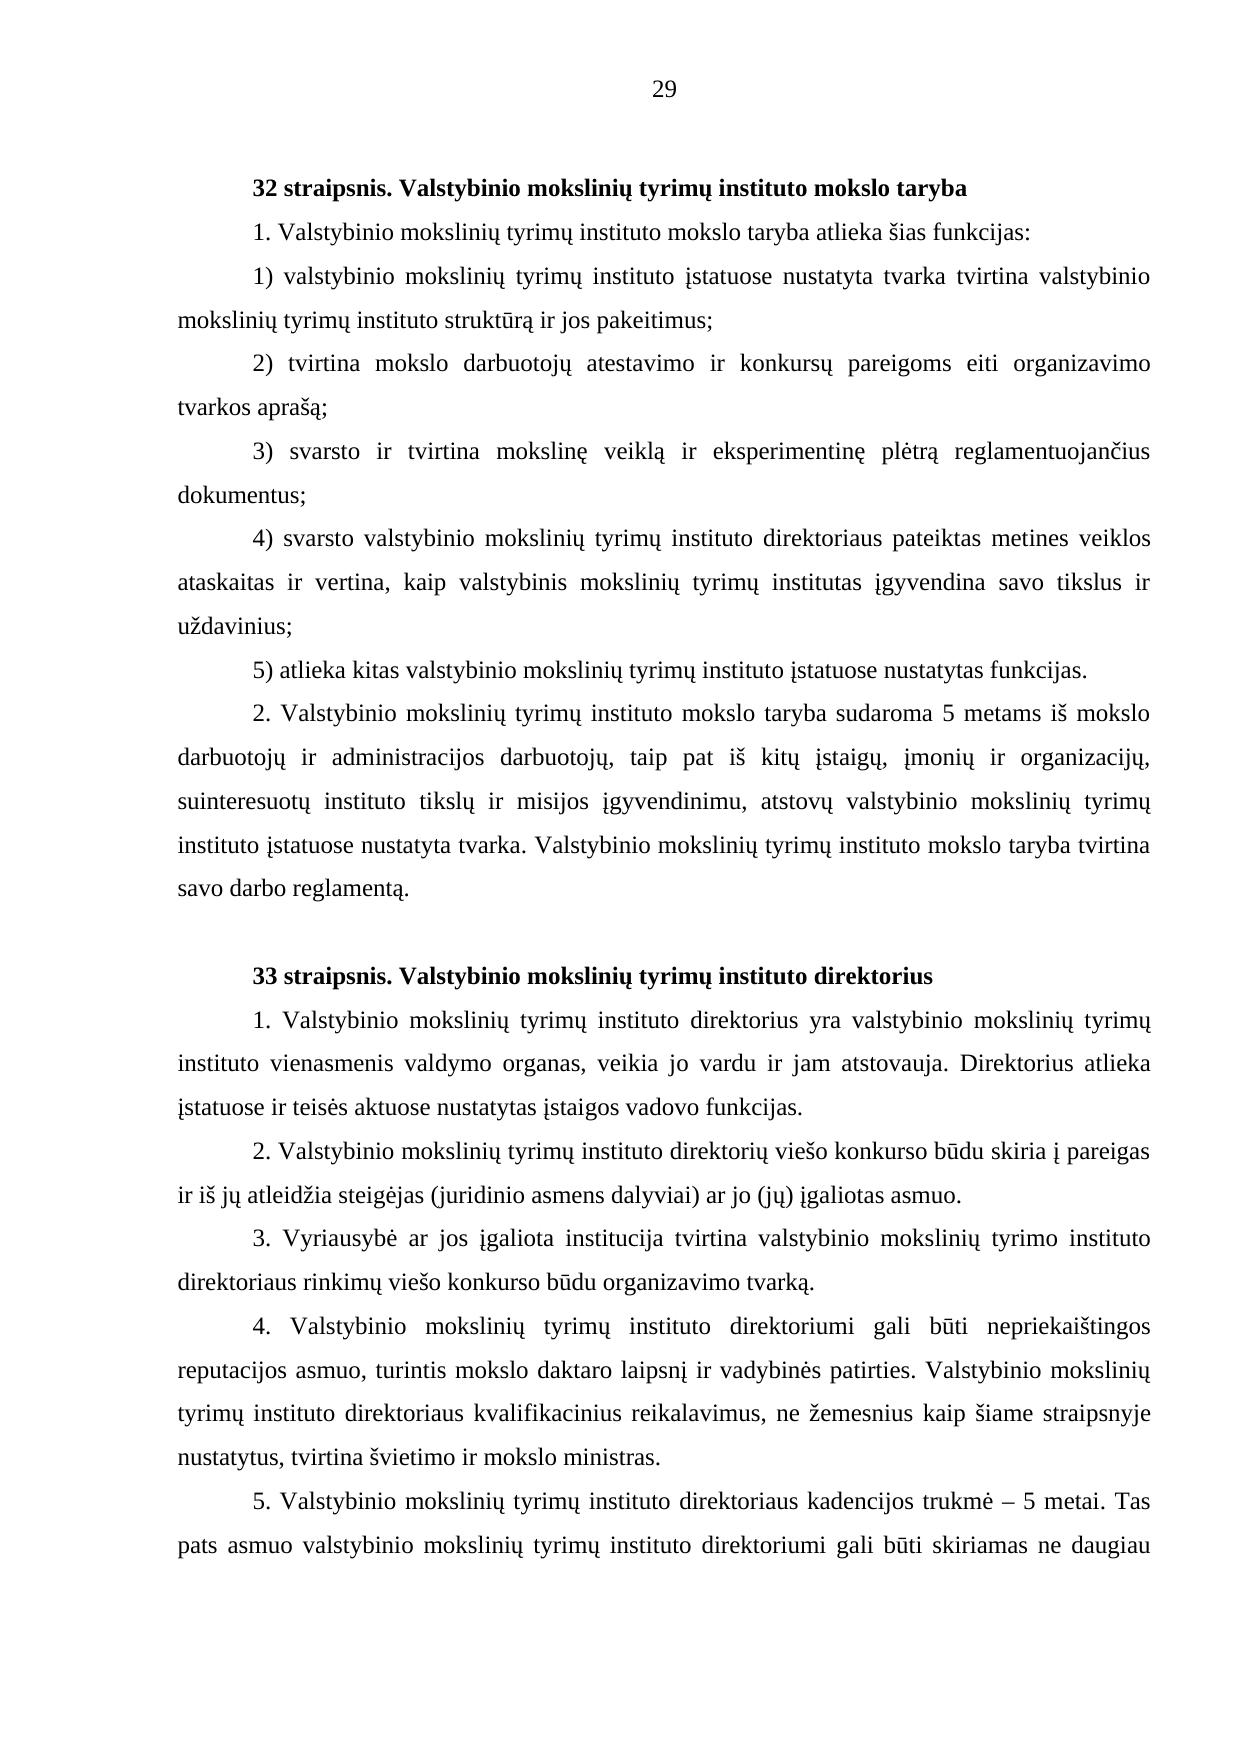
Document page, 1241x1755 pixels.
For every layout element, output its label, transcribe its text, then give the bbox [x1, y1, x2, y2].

text 1. Valstybinio mokslinių tyrimų instituto mokslo taryba atlieka šias funkcijas: [177, 206, 1152, 249]
text 3. Vyriausybė ar jos įgaliota institucija tvirtina valstybinio mokslinių tyrimo instituto direktoriaus rinkimų viešo konkurso būdu organizavimo tvarką. [177, 1212, 1152, 1299]
text 33 straipsnis. Valstybinio mokslinių tyrimų instituto direktorius [177, 949, 1152, 993]
text 2. Valstybinio mokslinių tyrimų instituto mokslo taryba sudaroma 5 metams iš mokslo darbuotojų ir administracijos darbuotojų, taip pat iš kitų įstaigų, įmonių ir organizacijų, suinteresuotų instituto tikslų ir misijos įgyvendinimu, atstovų valstybinio mokslinių tyrimų instituto įstatuose nustatyta tvarka. Valstybinio mokslinių tyrimų instituto mokslo taryba tvirtina savo darbo reglamentą. [177, 687, 1152, 906]
text 4. Valstybinio mokslinių tyrimų instituto direktoriumi gali būti nepriekaištingos reputacijos asmuo, turintis mokslo daktaro laipsnį ir vadybinės patirties. Valstybinio mokslinių tyrimų instituto direktoriaus kvalifikacinius reikalavimus, ne žemesnius kaip šiame straipsnyje nustatytus, tvirtina švietimo ir mokslo ministras. [177, 1299, 1152, 1474]
text 2) tvirtina mokslo darbuotojų atestavimo ir konkursų pareigoms eiti organizavimo tvarkos aprašą; [177, 337, 1152, 424]
text 32 straipsnis. Valstybinio mokslinių tyrimų instituto mokslo taryba [177, 162, 1152, 206]
text 1) valstybinio mokslinių tyrimų instituto įstatuose nustatyta tvarka tvirtina valstybinio mokslinių tyrimų instituto struktūrą ir jos pakeitimus; [177, 249, 1152, 337]
text 5) atlieka kitas valstybinio mokslinių tyrimų instituto įstatuose nustatytas funkcijas. [177, 643, 1152, 687]
text 5. Valstybinio mokslinių tyrimų instituto direktoriaus kadencijos trukmė – 5 metai. Tas pats asmuo valstybinio mokslinių tyrimų instituto direktoriumi gali būti skiriamas ne daugiau [177, 1474, 1152, 1562]
text 1. Valstybinio mokslinių tyrimų instituto direktorius yra valstybinio mokslinių tyrimų instituto vienasmenis valdymo organas, veikia jo vardu ir jam atstovauja. Direktorius atlieka įstatuose ir teisės aktuose nustatytas įstaigos vadovo funkcijas. [177, 993, 1152, 1124]
text 3) svarsto ir tvirtina mokslinę veiklą ir eksperimentinę plėtrą reglamentuojančius dokumentus; [177, 424, 1152, 512]
text 2. Valstybinio mokslinių tyrimų instituto direktorių viešo konkurso būdu skiria į pareigas ir iš jų atleidžia steigėjas (juridinio asmens dalyviai) ar jo (jų) įgaliotas asmuo. [177, 1124, 1152, 1212]
text 4) svarsto valstybinio mokslinių tyrimų instituto direktoriaus pateiktas metines veiklos ataskaitas ir vertina, kaip valstybinis mokslinių tyrimų institutas įgyvendina savo tikslus ir uždavinius; [177, 512, 1152, 643]
